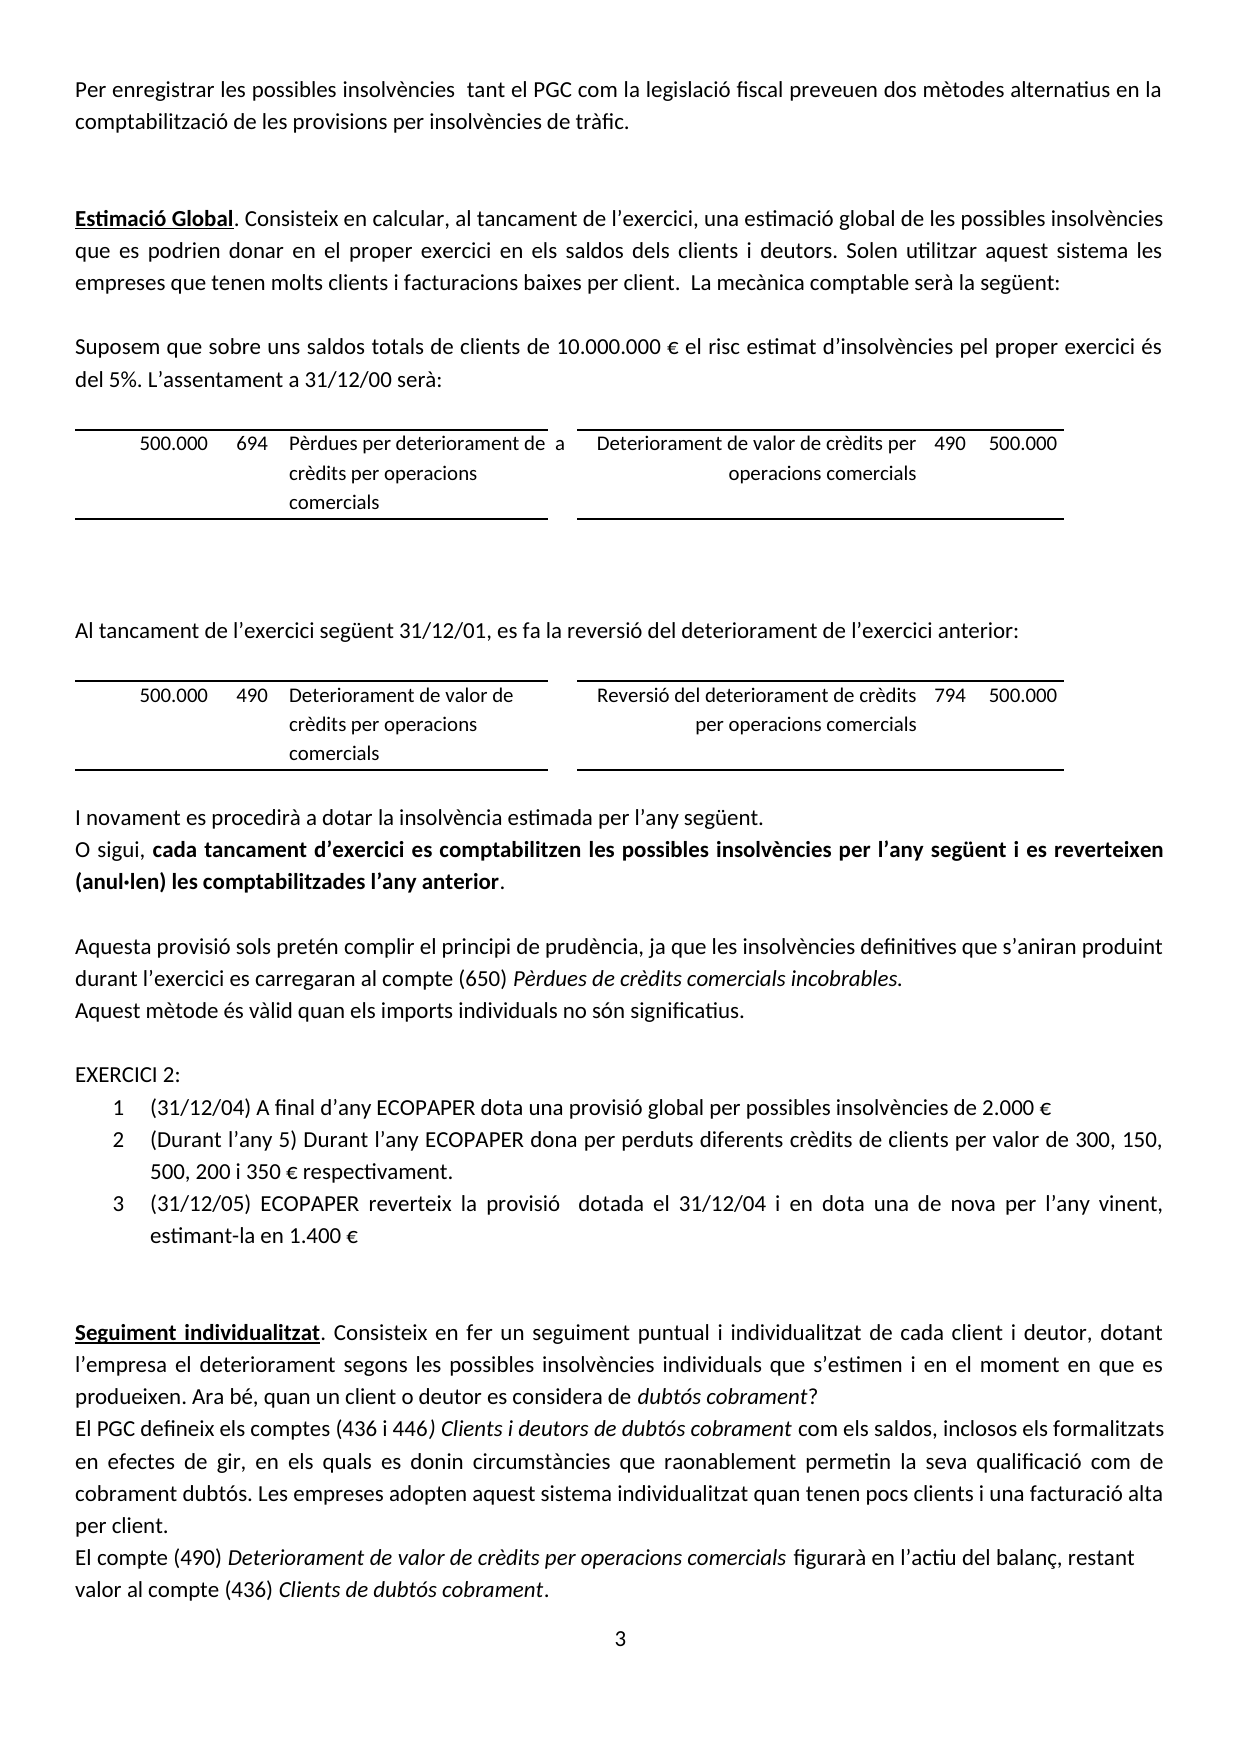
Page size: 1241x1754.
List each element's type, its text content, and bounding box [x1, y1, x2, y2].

table_header a [548, 429, 577, 518]
table_header [75, 682, 134, 769]
text Per enregistrar les possibles insolvències tant el PGC com la legislació fiscal preveuen dos mètodes alternatius en la comptabilització de les provisions per insolvències de tràfic. [75, 75, 1165, 135]
list (Durant l’any 5) Durant l’any ECOPAPER dona per perduts diferents crèdits de clients per valor de 300, 150, 500, 200 i 350 € respectivament. [112, 1125, 1165, 1185]
table_header [548, 680, 577, 769]
text Estimació Global. Consisteix en calcular, al tancament de l’exercici, una estimació global de les possibles insolvències que es podrien donar en el proper exercici en els saldos dels clients i deutors. Solen utilitzar aquest sistema les empreses que tenen molts clients i facturacions baixes per client. La mecànica comptable serà la següent: [75, 204, 1165, 296]
text Suposem que sobre uns saldos totals de clients de 10.000.000 € el risc estimat d’insolvències pel proper exercici és del 5%. L’assentament a 31/12/00 serà: [75, 332, 1165, 393]
text El compte (490) Deteriorament de valor de crèdits per operacions comercials figurarà en l’actiu del balanç, restant valor al compte (436) Clients de dubtós cobrament. [75, 1543, 1136, 1603]
text Al tancament de l’exercici següent 31/12/01, es fa la reversió del deteriorament de l’exercici anterior: [75, 616, 1165, 644]
table_header Pèrdues per deteriorament de crèdits per operacions comercials [282, 431, 547, 518]
table_header 490 [917, 431, 976, 518]
text I novament es procedirà a dotar la insolvència estimada per l’any següent. [75, 803, 1165, 831]
text El PGC defineix els comptes (436 i 446) Clients i deutors de dubtós cobrament com els saldos, inclosos els formalitzats en efectes de gir, en els quals es donin circumstàncies que raonablement permetin la seva qualificació com de cobrament dubtós. Les empreses adopten aquest sistema individualitzat quan tenen pocs clients i una facturació alta per client. [75, 1414, 1165, 1539]
table_header 490 [223, 682, 282, 769]
table_header [75, 431, 134, 518]
list (31/12/05) ECOPAPER reverteix la provisió dotada el 31/12/04 i en dota una de nova per l’any vinent, estimant-la en 1.400 € [112, 1189, 1165, 1249]
text O sigui, cada tancament d’exercici es comptabilitzen les possibles insolvències per l’any següent i es reverteixen (anul·len) les comptabilitzades l’any anterior. [75, 835, 1165, 895]
table_header 500.000 [976, 682, 1064, 769]
text Aquesta provisió sols pretén complir el principi de prudència, ja que les insolvències definitives que s’aniran produint durant l’exercici es carregaran al compte (650) Pèrdues de crèdits comercials incobrables. [75, 932, 1165, 992]
text Aquest mètode és vàlid quan els imports individuals no són significatius. [75, 996, 1165, 1024]
text EXERCICI 2: [75, 1061, 1165, 1088]
list (31/12/04) A final d’any ECOPAPER dota una provisió global per possibles insolvències de 2.000 € [112, 1093, 1165, 1121]
table_header Deteriorament de valor de crèdits per operacions comercials [577, 431, 917, 518]
table_header 500.000 [134, 682, 222, 769]
text Seguiment individualitzat. Consisteix en fer un seguiment puntual i individualitzat de cada client i deutor, dotant l’empresa el deteriorament segons les possibles insolvències individuals que s’estimen i en el moment en que es produeixen. Ara bé, quan un client o deutor es considera de dubtós cobrament? [75, 1318, 1165, 1410]
table_header Deteriorament de valor de crèdits per operacions comercials [282, 682, 547, 769]
table_header 694 [223, 431, 282, 518]
table_header 500.000 [134, 431, 222, 518]
table_header 794 [917, 682, 976, 769]
table_header 500.000 [976, 431, 1064, 518]
table_header Reversió del deteriorament de crèdits per operacions comercials [577, 682, 917, 769]
